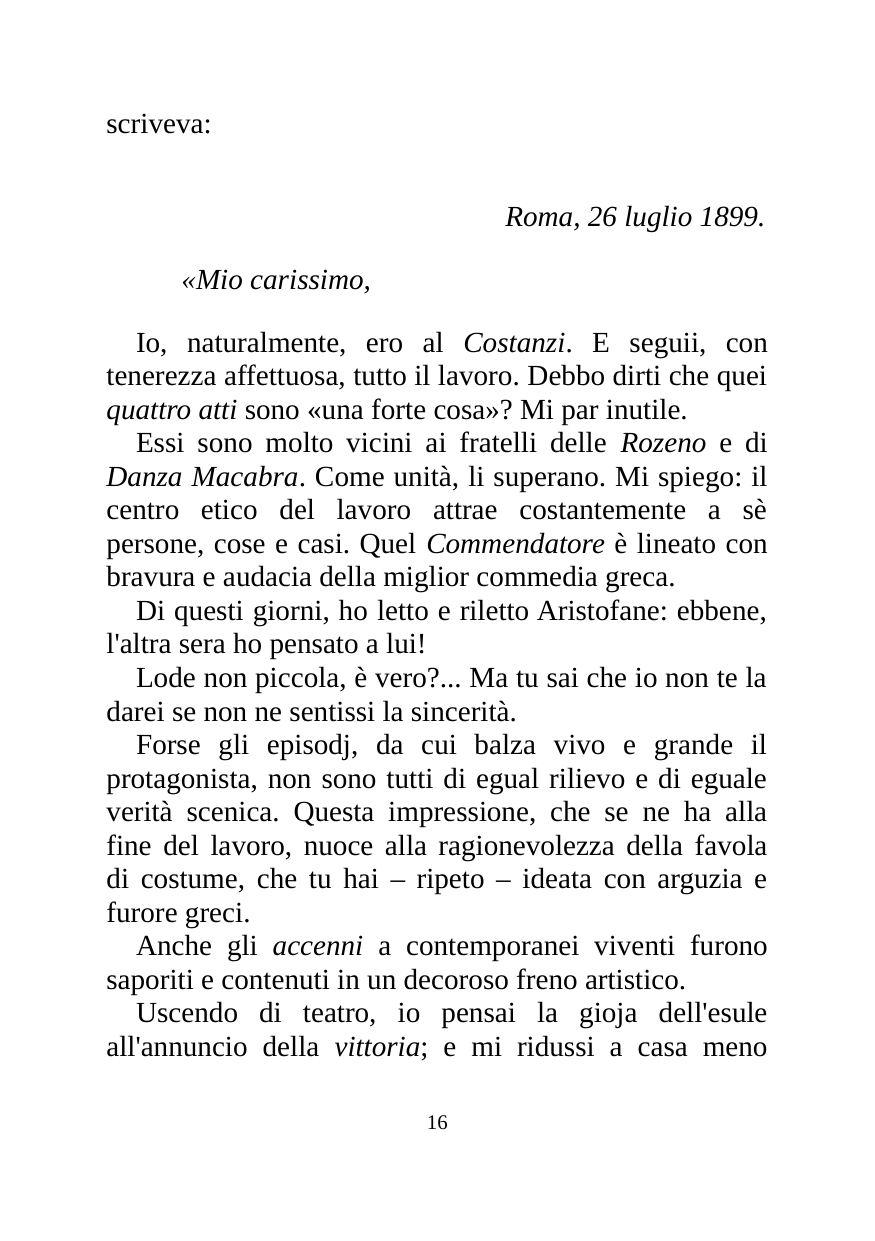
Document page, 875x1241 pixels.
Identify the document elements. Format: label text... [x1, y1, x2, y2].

text scriveva: [106, 106, 768, 140]
text Uscendo di teatro, io pensai la gioja dell'esule all'annuncio della vittoria; e mi ridussi a casa meno [106, 996, 768, 1063]
text Di questi giorni, ho letto e riletto Aristofane: ebbene, l'altra sera ho pensato a lui! [106, 593, 768, 660]
text Lode non piccola, è vero?... Ma tu sai che io non te la darei se non ne sentissi la sincerità. [106, 660, 768, 727]
text Forse gli episodj, da cui balza vivo e grande il protagonista, non sono tutti di egual rilievo e di eguale verità scenica. Questa impressione, che se ne ha alla fine del lavoro, nuoce alla ragionevolezza della favola di costume, che tu hai – ripeto – ideata con arguzia e furore greci. [106, 727, 768, 928]
text «Mio carissimo, [181, 262, 768, 295]
text Roma, 26 luglio 1899. [106, 199, 768, 232]
text Essi sono molto vicini ai fratelli delle Rozeno e di Danza Macabra. Come unità, li superano. Mi spiego: il centro etico del lavoro attrae costantemente a sè persone, cose e casi. Quel Commendatore è lineato con bravura e audacia della miglior commedia greca. [106, 425, 768, 593]
text Anche gli accenni a contemporanei viventi furono saporiti e contenuti in un decoroso freno artistico. [106, 928, 768, 996]
text Io, naturalmente, ero al Costanzi. E seguii, con tenerezza affettuosa, tutto il lavoro. Debbo dirti che quei quattro atti sono «una forte cosa»? Mi par inutile. [106, 325, 768, 425]
